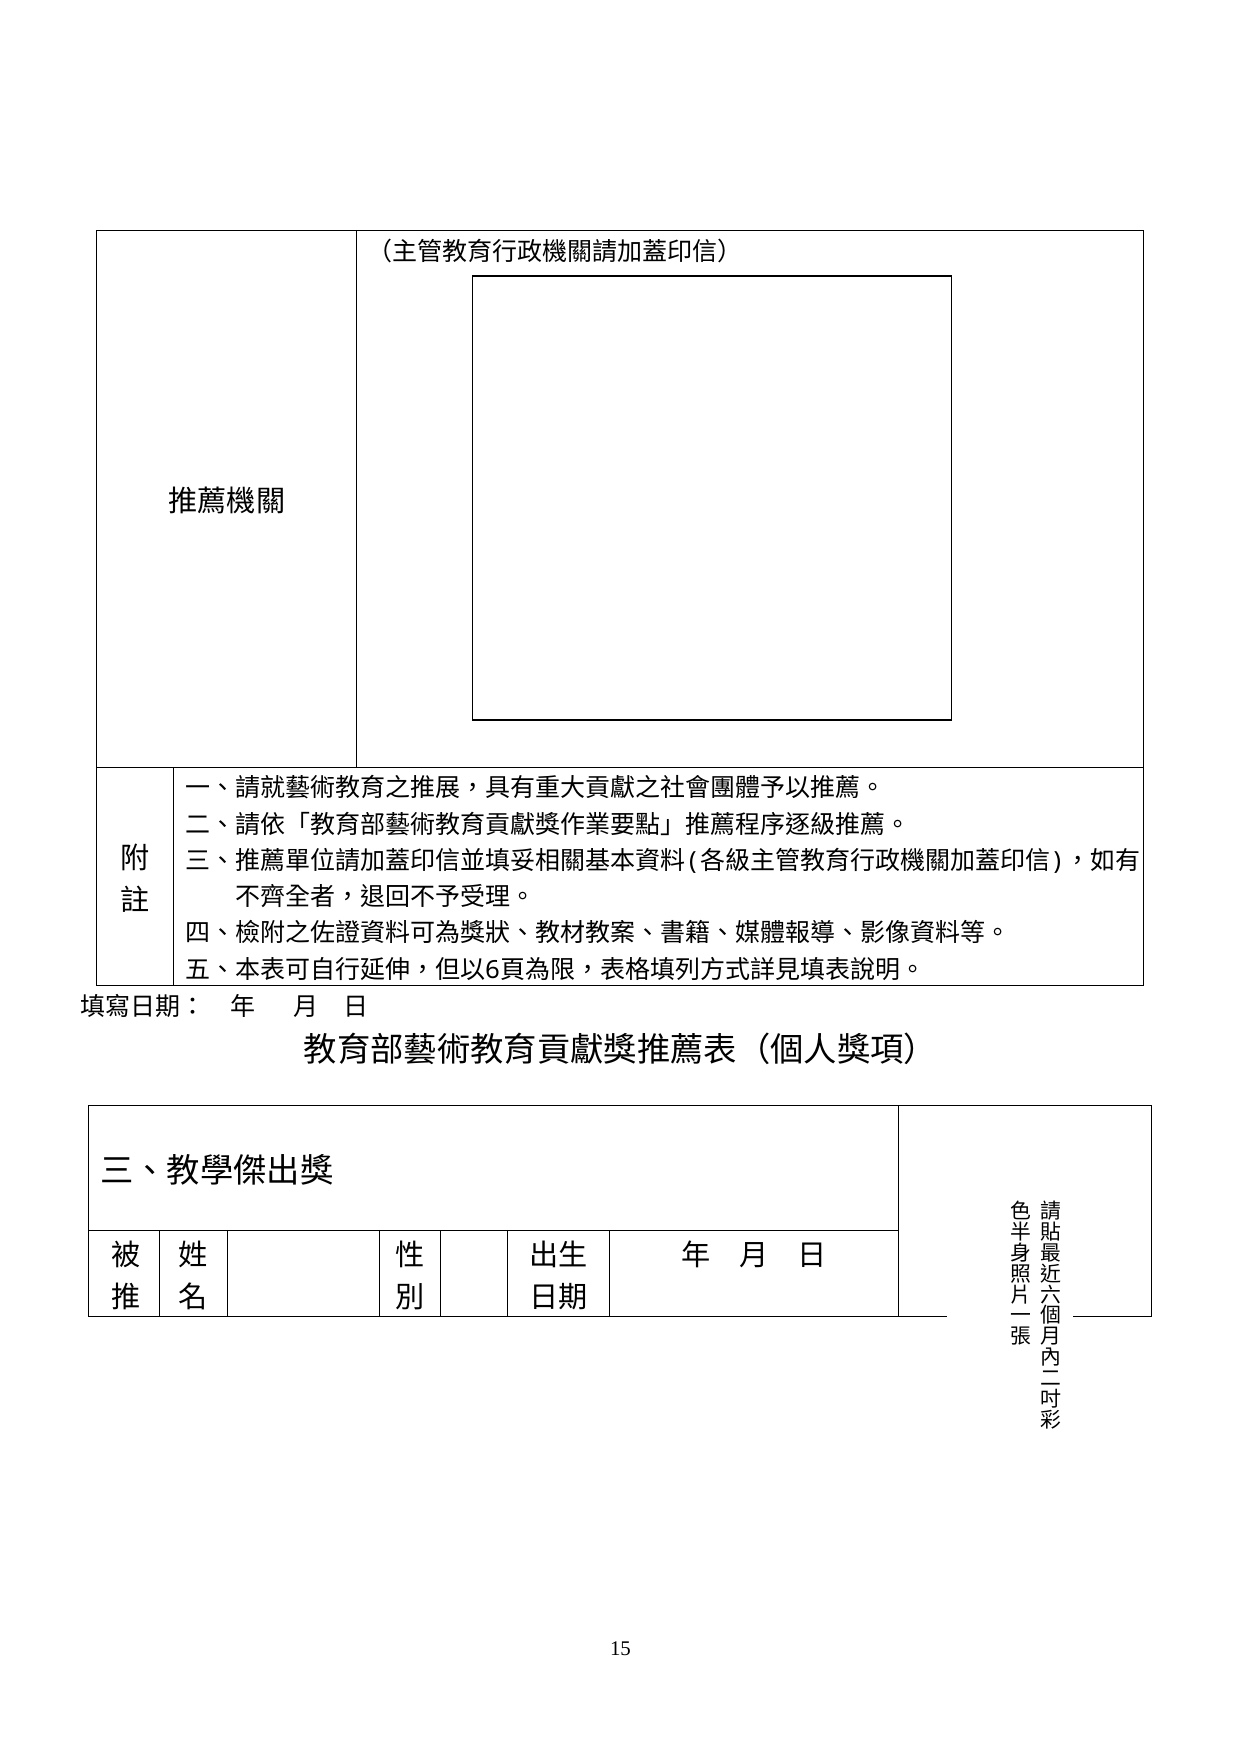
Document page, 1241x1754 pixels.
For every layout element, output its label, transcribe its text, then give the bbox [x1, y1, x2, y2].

text 教育部藝術教育貢獻獎推薦表（個人獎項） [68, 1023, 1172, 1071]
table_cell 附註 [97, 768, 173, 985]
table_cell （主管教育行政機關請加蓋印信） [357, 231, 1143, 767]
table_cell [228, 1231, 379, 1316]
table_cell 推薦機關 [97, 231, 356, 767]
table_cell 出生日期 [508, 1231, 609, 1316]
table_cell 姓名 [160, 1231, 227, 1316]
table_cell [899, 1230, 948, 1316]
table_cell 性別 [380, 1231, 440, 1316]
table_cell [1073, 1230, 1151, 1316]
table_header 三、教學傑出獎 [89, 1106, 898, 1230]
table_cell [441, 1231, 507, 1316]
text 填寫日期： 年 月 日 [81, 986, 1072, 1023]
table_cell 被推 [89, 1231, 159, 1316]
table_header [899, 1106, 1151, 1454]
table_cell 年 月 日 [610, 1231, 898, 1316]
table_cell 一、請就藝術教育之推展，具有重大貢獻之社會團體予以推薦。 二、請依「教育部藝術教育貢獻獎作業要點」推薦程序逐級推薦。 三、推薦單位請加蓋印信並填妥相關基本資料(各級主管教育行政機關加蓋印信)，如有 不齊全者，退回不予受理。 四、檢附之佐證資料可為獎狀、教材教案、書籍、媒體報導、影像資料等。 五、本表可自行延伸，但以6頁為限，表格填列方式詳見填表說明。 [174, 768, 1143, 985]
